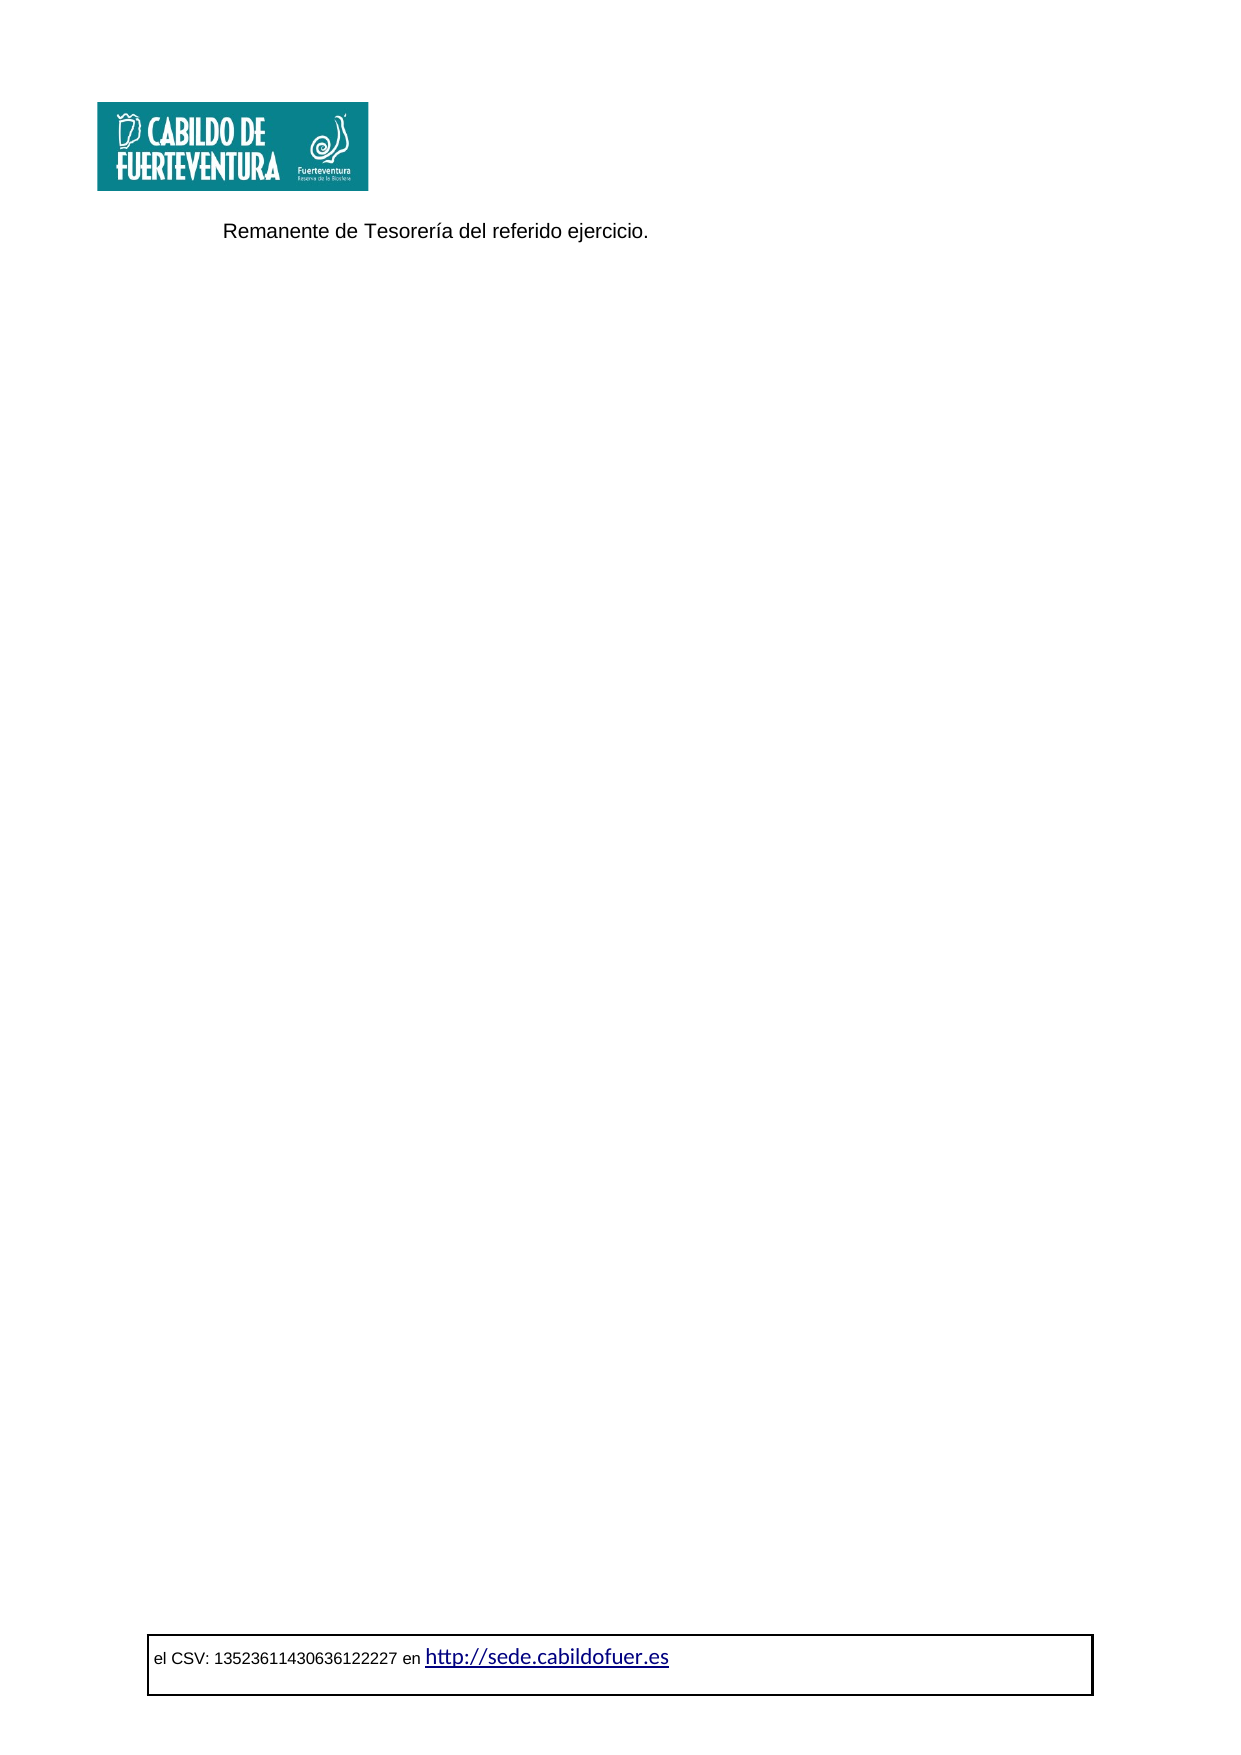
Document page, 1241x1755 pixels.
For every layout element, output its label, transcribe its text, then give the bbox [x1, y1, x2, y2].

text Remanente de Tesorería del referido ejercicio. [223, 219, 1093, 243]
